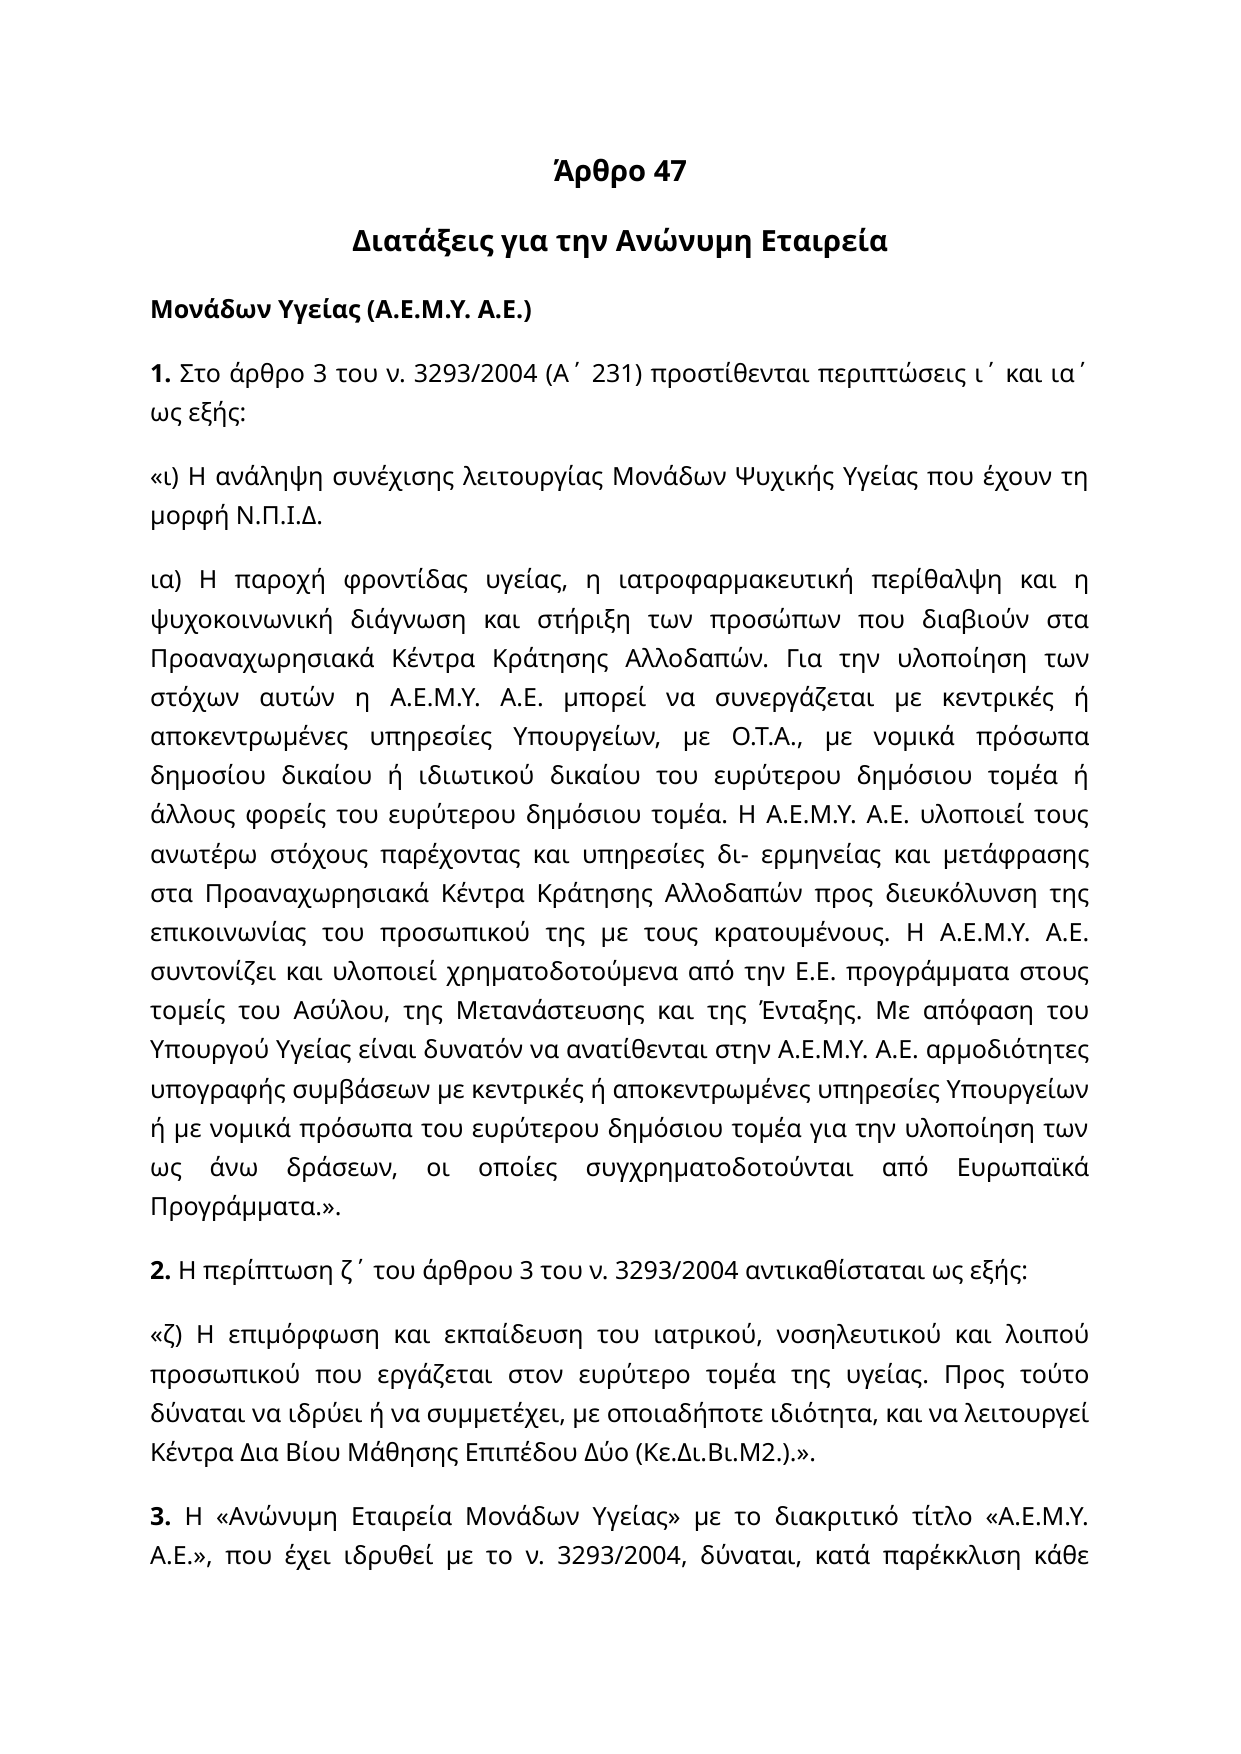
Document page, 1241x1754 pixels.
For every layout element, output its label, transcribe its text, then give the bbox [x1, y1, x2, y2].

text 3. Η «Ανώνυμη Εταιρεία Μονάδων Υγείας» με το διακριτικό τίτλο «Α.Ε.Μ.Υ. Α.Ε.», που έχει ιδρυθεί με το ν. 3293/2004, δύναται, κατά παρέκκλιση κάθε [150, 1499, 1090, 1572]
subtitle Διατάξεις για την Ανώνυμη Εταιρεία [150, 221, 1090, 260]
text Μονάδων Υγείας (Α.Ε.Μ.Υ. Α.Ε.) [150, 291, 1090, 325]
text «ι) Η ανάληψη συνέχισης λειτουργίας Μονάδων Ψυχικής Υγείας που έχουν τη μορφή Ν.Π.Ι.Δ. [150, 459, 1090, 532]
text 1. Στο άρθρο 3 του ν. 3293/2004 (Α΄ 231) προστίθενται περιπτώσεις ι΄ και ια΄ ως εξής: [150, 355, 1090, 429]
text «ζ) Η επιμόρφωση και εκπαίδευση του ιατρικού, νοσηλευτικού και λοιπού προσωπικού που εργάζεται στον ευρύτερο τομέα της υγείας. Προς τούτο δύναται να ιδρύει ή να συμμετέχει, με οποιαδήποτε ιδιότητα, και να λειτουργεί Κέντρα Δια Βίου Μάθησης Επιπέδου Δύο (Κε.Δι.Βι.Μ2.).». [150, 1317, 1090, 1469]
subtitle Άρθρο 47 [150, 150, 1090, 190]
text 2. Η περίπτωση ζ΄ του άρθρου 3 του ν. 3293/2004 αντικαθίσταται ως εξής: [150, 1253, 1090, 1287]
text ια) Η παροχή φροντίδας υγείας, η ιατροφαρμακευτική περίθαλψη και η ψυχοκοινωνική διάγνωση και στήριξη των προσώπων που διαβιούν στα Προαναχωρησιακά Κέντρα Κράτησης Αλλοδαπών. Για την υλοποίηση των στόχων αυτών η Α.Ε.Μ.Υ. Α.Ε. μπορεί να συνεργάζεται με κεντρικές ή αποκεντρωμένες υπηρεσίες Υπουργείων, με Ο.Τ.Α., με νομικά πρόσωπα δημοσίου δικαίου ή ιδιωτικού δικαίου του ευρύτερου δημόσιου τομέα ή άλλους φορείς του ευρύτερου δημόσιου τομέα. Η Α.Ε.Μ.Υ. Α.Ε. υλοποιεί τους ανωτέρω στόχους παρέχοντας και υπηρεσίες δι- ερμηνείας και μετάφρασης στα Προαναχωρησιακά Κέντρα Κράτησης Αλλοδαπών προς διευκόλυνση της επικοινωνίας του προσωπικού της με τους κρατουμένους. Η Α.Ε.Μ.Υ. Α.Ε. συντονίζει και υλοποιεί χρηματοδοτούμενα από την Ε.Ε. προγράμματα στους τομείς του Ασύλου, της Μετανάστευσης και της Ένταξης. Με απόφαση του Υπουργού Υγείας είναι δυνατόν να ανατίθενται στην Α.Ε.Μ.Υ. Α.Ε. αρμοδιότητες υπογραφής συμβάσεων με κεντρικές ή αποκεντρωμένες υπηρεσίες Υπουργείων ή με νομικά πρόσωπα του ευρύτερου δημόσιου τομέα για την υλοποίηση των ως άνω δράσεων, οι οποίες συγχρηματοδοτούνται από Ευρωπαϊκά Προγράμματα.». [150, 562, 1090, 1223]
